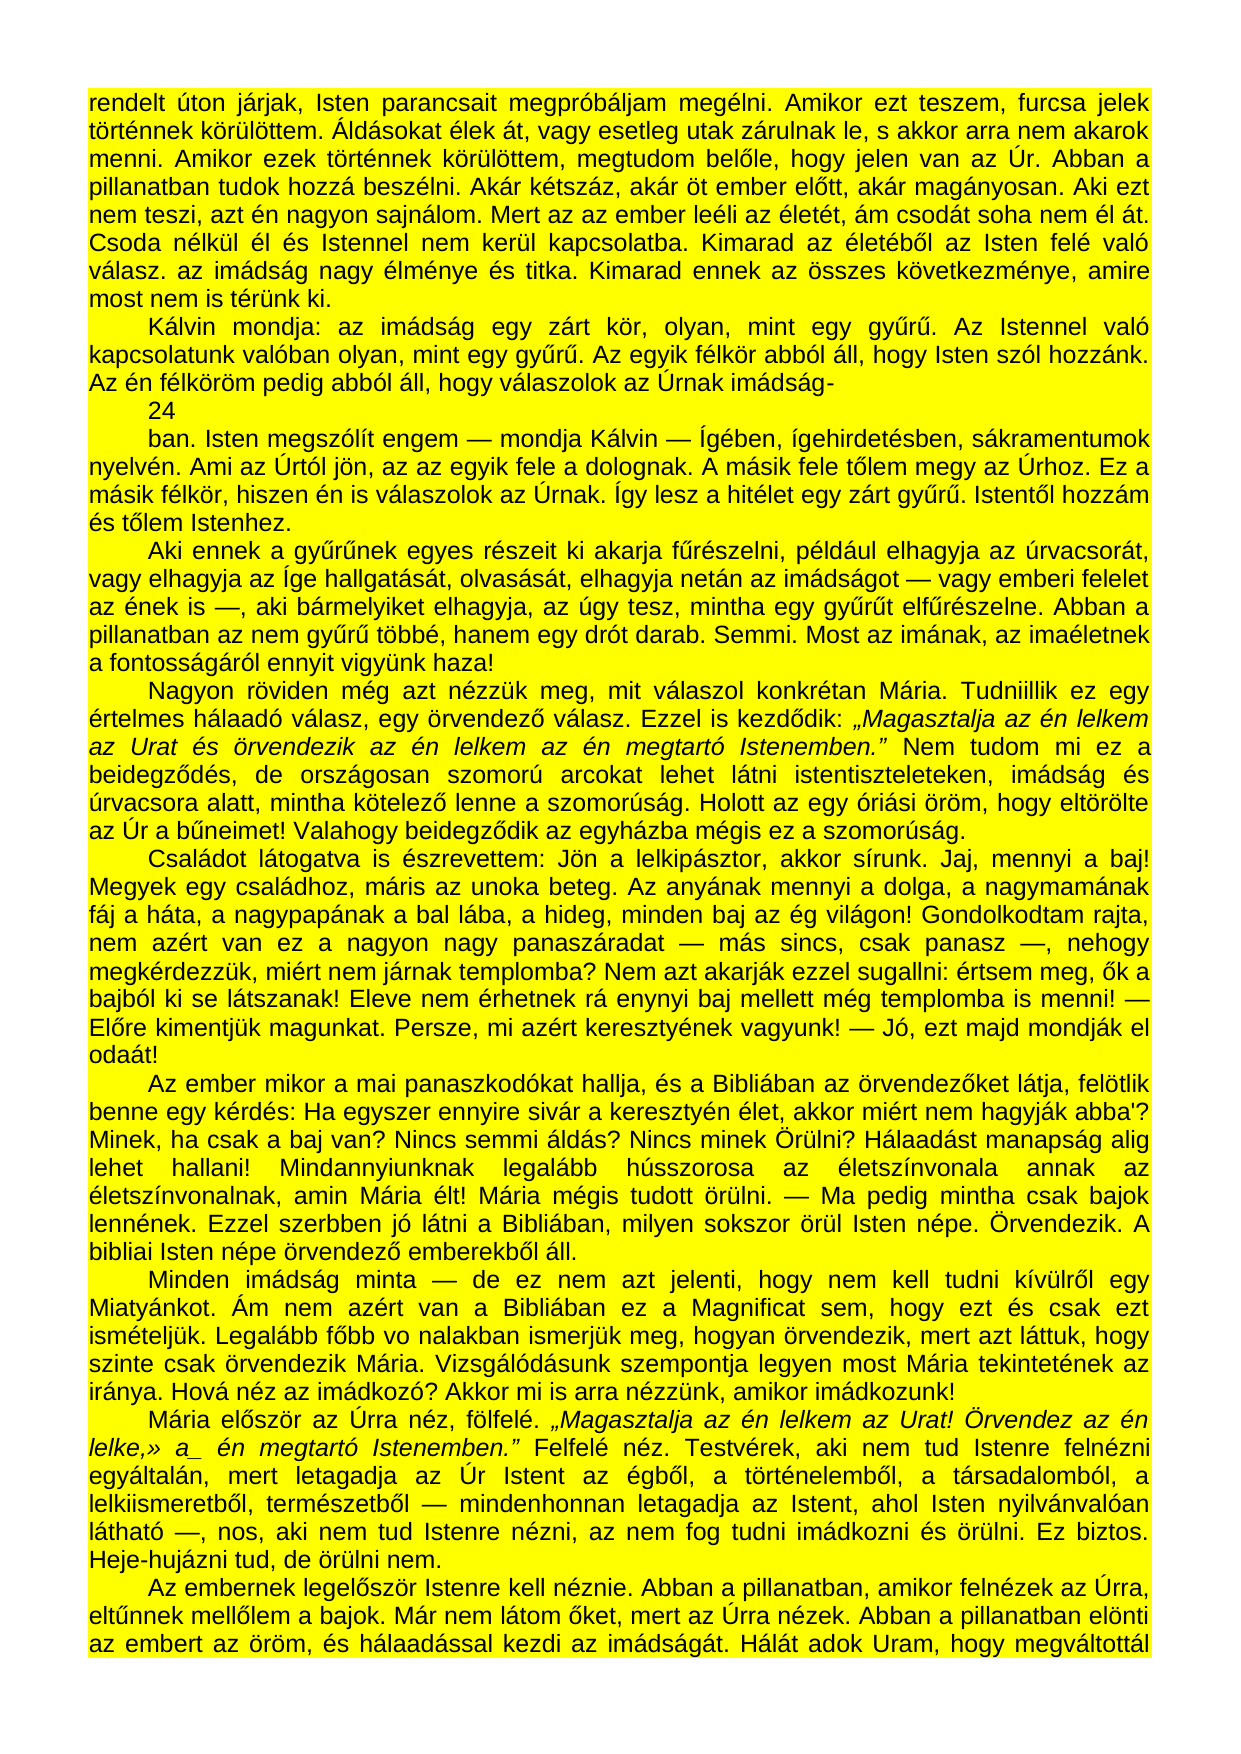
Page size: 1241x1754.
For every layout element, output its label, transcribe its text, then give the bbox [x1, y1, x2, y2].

text Nagyon röviden még azt nézzük meg, mit válaszol konkrétan Mária. Tudniillik ez egy értelmes hálaadó válasz, egy örvendező válasz. Ezzel is kezdődik: „Magasztalja az én lelkem az Urat és örvendezik az én lelkem az én megtartó Istenemben.” Nem tudom mi ez a beidegződés, de országosan szomorú arcokat lehet látni istentiszteleteken, imádság és úrvacsora alatt, mintha kötelező lenne a szomorúság. Holott az egy óriási öröm, hogy eltörölte az Úr a bűneimet! Valahogy beidegződik az egyházba mégis ez a szomorúság. [88, 677, 1152, 845]
text rendelt úton járjak, Isten parancsait megpróbáljam megélni. Amikor ezt teszem, furcsa jelek történnek körülöttem. Áldásokat élek át, vagy esetleg utak zárulnak le, s akkor arra nem akarok menni. Amikor ezek történnek körülöttem, megtudom belőle, hogy jelen van az Úr. Abban a pillanatban tudok hozzá beszélni. Akár kétszáz, akár öt ember előtt, akár magányosan. Aki ezt nem teszi, azt én nagyon sajnálom. Mert az az ember leéli az életét, ám csodát soha nem él át. Csoda nélkül él és Istennel nem kerül kapcsolatba. Kimarad az életéből az Isten felé való válasz. az imádság nagy élménye és titka. Kimarad ennek az összes következménye, amire most nem is térünk ki. [88, 88, 1152, 313]
text Mária először az Úrra néz, fölfelé. „Magasztalja az én lelkem az Urat! Örvendez az én lelke,» a_ én megtartó Istenemben.” Felfelé néz. Testvérek, aki nem tud Istenre felnézni egyáltalán, mert letagadja az Úr Istent az égből, a történelemből, a társadalomból, a lelkiismeretből, természetből — mindenhonnan letagadja az Istent, ahol Isten nyilvánvalóan látható —, nos, aki nem tud Istenre nézni, az nem fog tudni imádkozni és örülni. Ez biztos. Heje-hujázni tud, de örülni nem. [88, 1406, 1152, 1574]
text 24 [88, 397, 1152, 425]
text Az ember mikor a mai panaszkodókat hallja, és a Bibliában az örvendezőket látja, felötlik benne egy kérdés: Ha egyszer ennyire sivár a keresztyén élet, akkor miért nem hagyják abba'? Minek, ha csak a baj van? Nincs semmi áldás? Nincs minek Örülni? Hálaadást manapság alig lehet hallani! Mindannyiunknak legalább hússzorosa az életszínvonala annak az életszínvonalnak, amin Mária élt! Mária mégis tudott örülni. — Ma pedig mintha csak bajok lennének. Ezzel szerbben jó látni a Bibliában, milyen sokszor örül Isten népe. Örvendezik. A bibliai Isten népe örvendező emberekből áll. [88, 1069, 1152, 1265]
text ban. Isten megszólít engem — mondja Kálvin — Ígében, ígehirdetésben, sákramentumok nyelvén. Ami az Úrtól jön, az az egyik fele a dolognak. A másik fele tőlem megy az Úrhoz. Ez a másik félkör, hiszen én is válaszolok az Úrnak. Így lesz a hitélet egy zárt gyűrű. Istentől hozzám és tőlem Istenhez. [88, 425, 1152, 537]
text Kálvin mondja: az imádság egy zárt kör, olyan, mint egy gyűrű. Az Istennel való kapcsolatunk valóban olyan, mint egy gyűrű. Az egyik félkör abból áll, hogy Isten szól hozzánk. Az én félköröm pedig abból áll, hogy válaszolok az Úrnak imádság‑ [88, 313, 1152, 397]
text Aki ennek a gyűrűnek egyes részeit ki akarja fűrészelni, például elhagyja az úrvacsorát, vagy elhagyja az Íge hallgatását, olvasását, elhagyja netán az imádságot — vagy emberi felelet az ének is —, aki bármelyiket elhagyja, az úgy tesz, mintha egy gyűrűt elfűrészelne. Abban a pillanatban az nem gyűrű többé, hanem egy drót darab. Semmi. Most az imának, az imaéletnek a fontosságáról ennyit vigyünk haza! [88, 537, 1152, 677]
text Családot látogatva is észrevettem: Jön a lelkipásztor, akkor sírunk. Jaj, mennyi a baj! Megyek egy családhoz, máris az unoka beteg. Az anyának mennyi a dolga, a nagymamának fáj a háta, a nagypapának a bal lába, a hideg, minden baj az ég világon! Gondolkodtam rajta, nem azért van ez a nagyon nagy panaszáradat — más sincs, csak panasz —, nehogy megkérdezzük, miért nem járnak templomba? Nem azt akarják ezzel sugallni: értsem meg, ők a bajból ki se látszanak! Eleve nem érhetnek rá enynyi baj mellett még templomba is menni! — Előre kimentjük magunkat. Persze, mi azért keresztyének vagyunk! — Jó, ezt majd mondják el odaát! [88, 845, 1152, 1069]
text Minden imádság minta — de ez nem azt jelenti, hogy nem kell tudni kívülről egy Miatyánkot. Ám nem azért van a Bibliában ez a Magnificat sem, hogy ezt és csak ezt ismételjük. Legalább főbb vo nalakban ismerjük meg, hogyan örvendezik, mert azt láttuk, hogy szinte csak örvendezik Mária. Vizsgálódásunk szempontja legyen most Mária tekintetének az iránya. Hová néz az imádkozó? Akkor mi is arra nézzünk, amikor imádkozunk! [88, 1265, 1152, 1406]
text Az embernek legelőször Istenre kell néznie. Abban a pillanatban, amikor felnézek az Úrra, eltűnnek mellőlem a bajok. Már nem látom őket, mert az Úrra nézek. Abban a pillanatban elönti az embert az öröm, és hálaadással kezdi az imádságát. Hálát adok Uram, hogy megváltottál [88, 1574, 1152, 1658]
